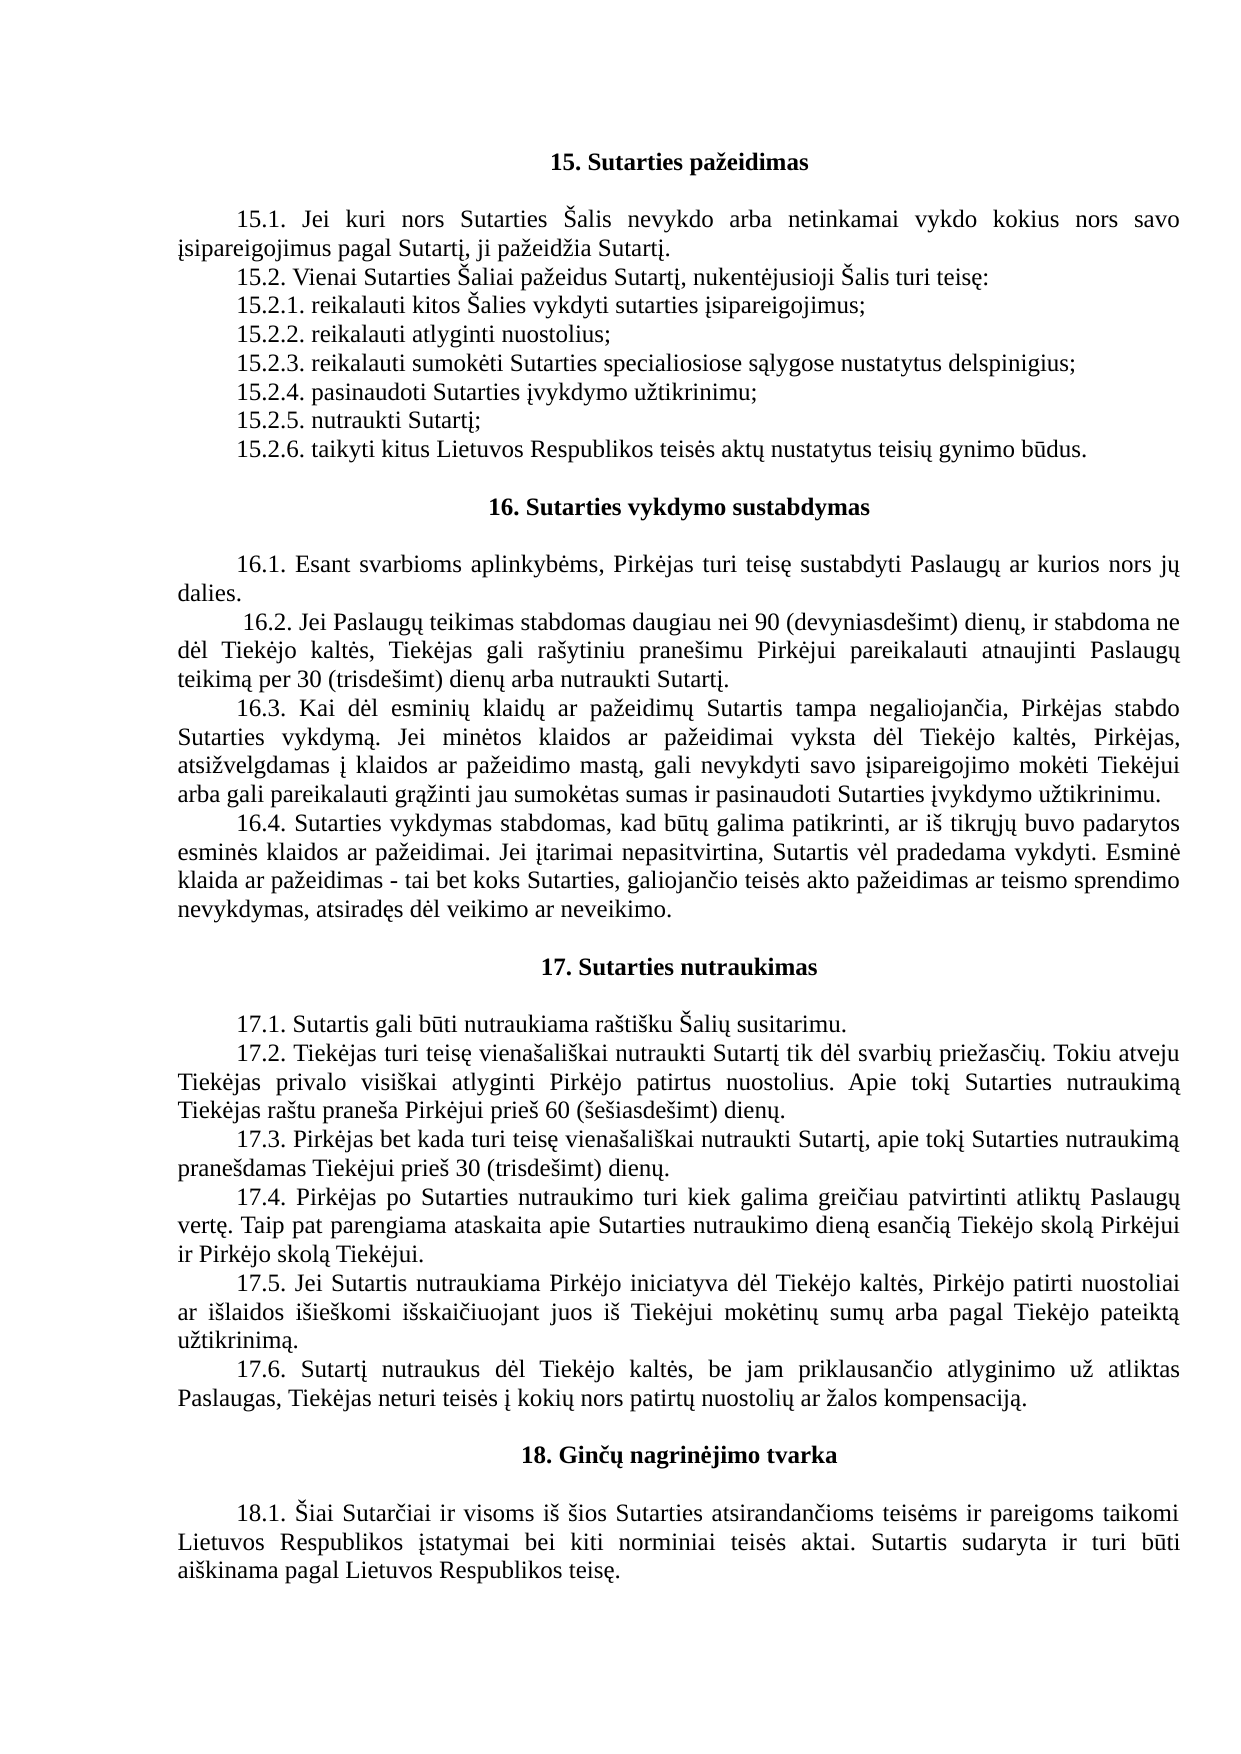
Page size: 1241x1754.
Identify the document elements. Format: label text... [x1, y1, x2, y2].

text 16.4. Sutarties vykdymas stabdomas, kad būtų galima patikrinti, ar iš tikrųjų buvo padarytos esminės klaidos ar pažeidimai. Jei įtarimai nepasitvirtina, Sutartis vėl pradedama vykdyti. Esminė klaida ar pažeidimas - tai bet koks Sutarties, galiojančio teisės akto pažeidimas ar teismo sprendimo nevykdymas, atsiradęs dėl veikimo ar neveikimo. [177, 808, 1181, 923]
text 15.2.4. pasinaudoti Sutarties įvykdymo užtikrinimu; [177, 377, 1181, 406]
text 17.4. Pirkėjas po Sutarties nutraukimo turi kiek galima greičiau patvirtinti atliktų Paslaugų vertę. Taip pat parengiama ataskaita apie Sutarties nutraukimo dieną esančią Tiekėjo skolą Pirkėjui ir Pirkėjo skolą Tiekėjui. [177, 1182, 1181, 1268]
text 15.2.2. reikalauti atlyginti nuostolius; [177, 319, 1181, 348]
text 17.6. Sutartį nutraukus dėl Tiekėjo kaltės, be jam priklausančio atlyginimo už atliktas Paslaugas, Tiekėjas neturi teisės į kokių nors patirtų nuostolių ar žalos kompensaciją. [177, 1354, 1181, 1412]
text 15.2.3. reikalauti sumokėti Sutarties specialiosiose sąlygose nustatytus delspinigius; [177, 348, 1181, 377]
text 15.1. Jei kuri nors Sutarties Šalis nevykdo arba netinkamai vykdo kokius nors savo įsipareigojimus pagal Sutartį, ji pažeidžia Sutartį. [177, 204, 1181, 262]
text 17.1. Sutartis gali būti nutraukiama raštišku Šalių susitarimu. [177, 1009, 1181, 1038]
text 17. Sutarties nutraukimas [177, 952, 1181, 981]
text 17.3. Pirkėjas bet kada turi teisę vienašališkai nutraukti Sutartį, apie tokį Sutarties nutraukimą pranešdamas Tiekėjui prieš 30 (trisdešimt) dienų. [177, 1124, 1181, 1182]
text 15.2.5. nutraukti Sutartį; [177, 406, 1181, 434]
text 16.2. Jei Paslaugų teikimas stabdomas daugiau nei 90 (devyniasdešimt) dienų, ir stabdoma ne dėl Tiekėjo kaltės, Tiekėjas gali rašytiniu pranešimu Pirkėjui pareikalauti atnaujinti Paslaugų teikimą per 30 (trisdešimt) dienų arba nutraukti Sutartį. [177, 607, 1181, 693]
text 15. Sutarties pažeidimas [177, 147, 1181, 176]
text 16.1. Esant svarbioms aplinkybėms, Pirkėjas turi teisę sustabdyti Paslaugų ar kurios nors jų dalies. [177, 549, 1181, 607]
text 15.2. Vienai Sutarties Šaliai pažeidus Sutartį, nukentėjusioji Šalis turi teisę: [177, 262, 1181, 291]
text 16. Sutarties vykdymo sustabdymas [177, 492, 1181, 521]
text 18.1. Šiai Sutarčiai ir visoms iš šios Sutarties atsirandančioms teisėms ir pareigoms taikomi Lietuvos Respublikos įstatymai bei kiti norminiai teisės aktai. Sutartis sudaryta ir turi būti aiškinama pagal Lietuvos Respublikos teisę. [177, 1498, 1181, 1584]
text 15.2.1. reikalauti kitos Šalies vykdyti sutarties įsipareigojimus; [177, 291, 1181, 319]
text 17.2. Tiekėjas turi teisę vienašališkai nutraukti Sutartį tik dėl svarbių priežasčių. Tokiu atveju Tiekėjas privalo visiškai atlyginti Pirkėjo patirtus nuostolius. Apie tokį Sutarties nutraukimą Tiekėjas raštu praneša Pirkėjui prieš 60 (šešiasdešimt) dienų. [177, 1038, 1181, 1124]
text 18. Ginčų nagrinėjimo tvarka [177, 1441, 1181, 1469]
text 16.3. Kai dėl esminių klaidų ar pažeidimų Sutartis tampa negaliojančia, Pirkėjas stabdo Sutarties vykdymą. Jei minėtos klaidos ar pažeidimai vyksta dėl Tiekėjo kaltės, Pirkėjas, atsižvelgdamas į klaidos ar pažeidimo mastą, gali nevykdyti savo įsipareigojimo mokėti Tiekėjui arba gali pareikalauti grąžinti jau sumokėtas sumas ir pasinaudoti Sutarties įvykdymo užtikrinimu. [177, 693, 1181, 808]
text 15.2.6. taikyti kitus Lietuvos Respublikos teisės aktų nustatytus teisių gynimo būdus. [177, 434, 1181, 463]
text 17.5. Jei Sutartis nutraukiama Pirkėjo iniciatyva dėl Tiekėjo kaltės, Pirkėjo patirti nuostoliai ar išlaidos išieškomi išskaičiuojant juos iš Tiekėjui mokėtinų sumų arba pagal Tiekėjo pateiktą užtikrinimą. [177, 1268, 1181, 1354]
